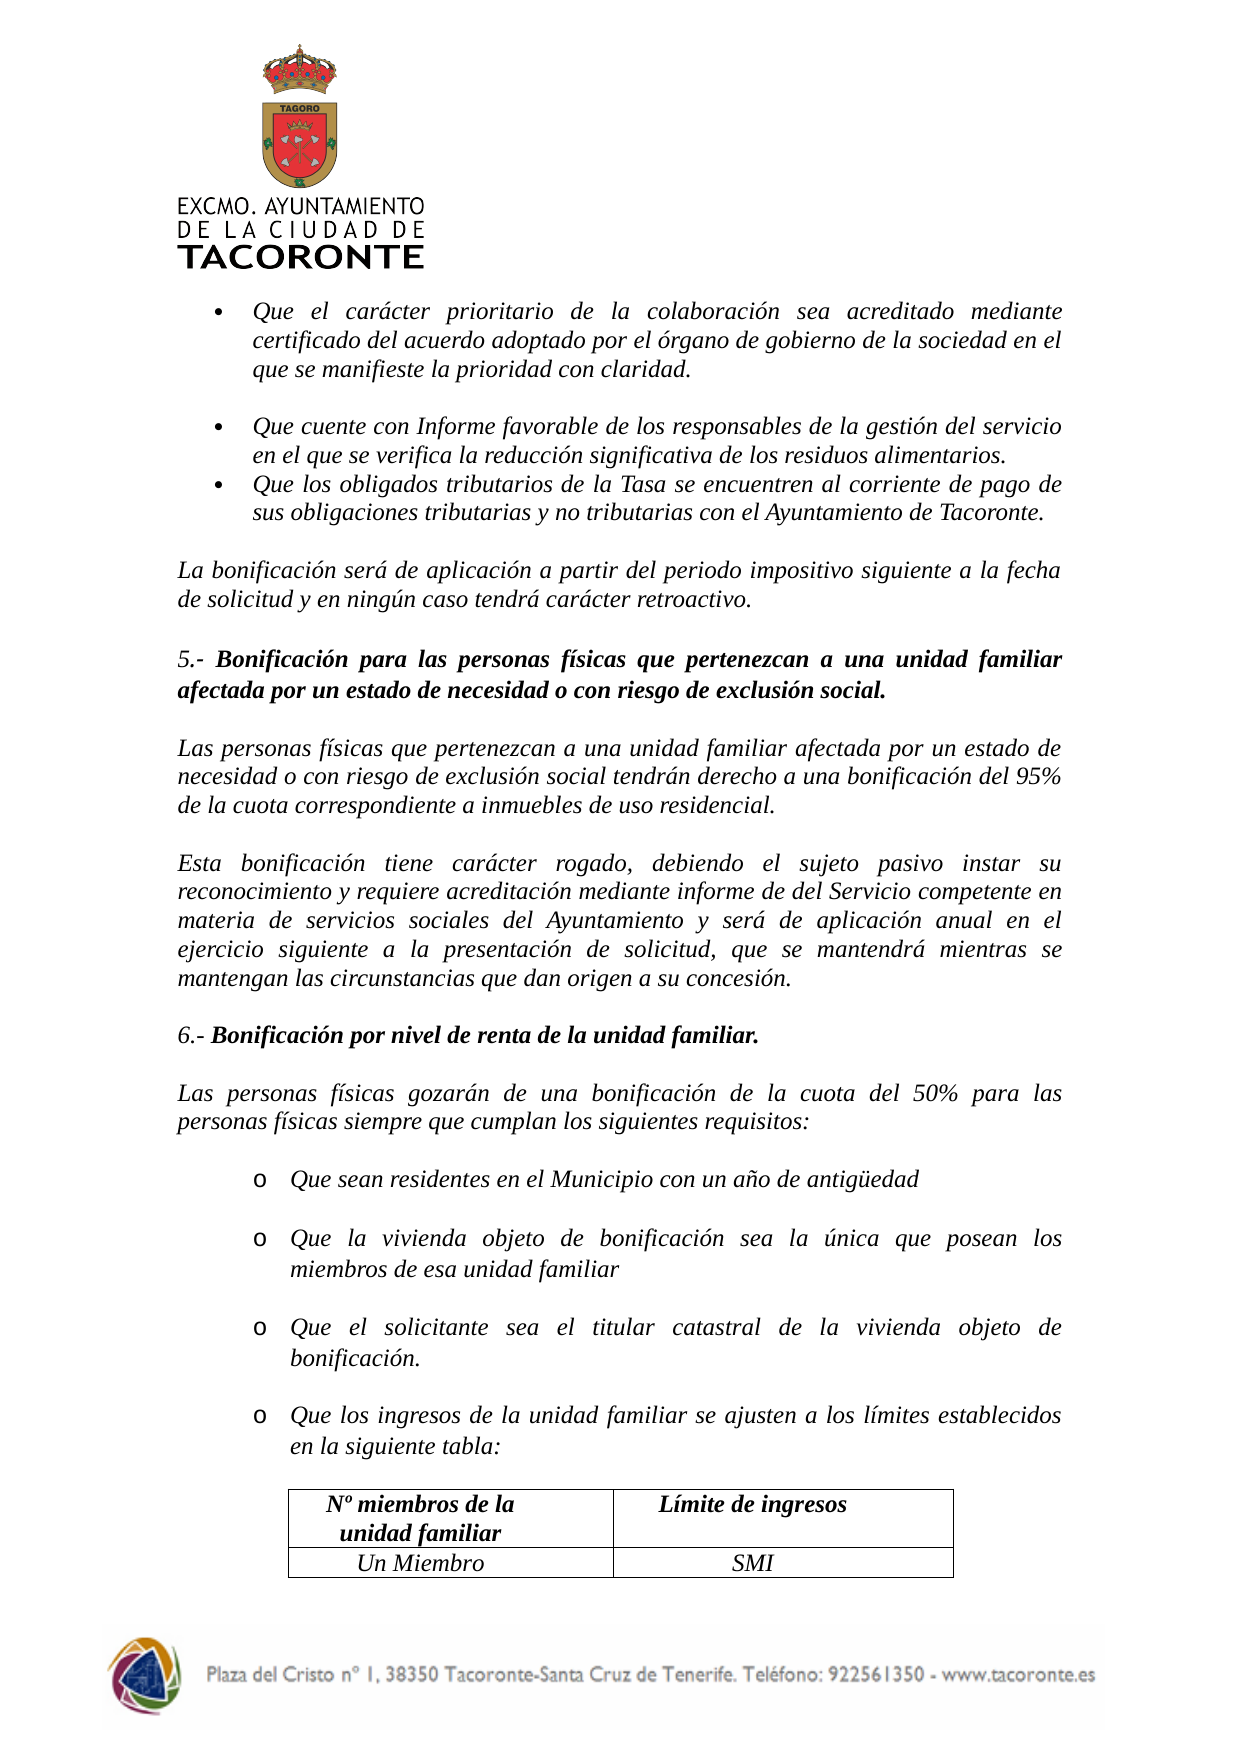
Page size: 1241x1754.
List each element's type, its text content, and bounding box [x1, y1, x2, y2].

table_header Límite de ingresos [614, 1490, 953, 1547]
text 5.- Bonificación para las personas físicas que pertenezcan a una unidad familiar afectada por un estado de necesidad o con riesgo de exclusión social. [177, 641, 1063, 704]
subtitle Que los ingresos de la unidad familiar se ajusten a los límites establecidos en la siguiente tabla: [252, 1400, 1063, 1460]
table_cell SMI [614, 1548, 953, 1577]
picture [101, 1624, 1105, 1730]
text La bonificación será de aplicación a partir del periodo impositivo siguiente a la fecha de solicitud y en ningún caso tendrá carácter retroactivo. [177, 555, 1063, 612]
picture [177, 44, 424, 269]
text Las personas físicas que pertenezcan a una unidad familiar afectada por un estado de necesidad o con riesgo de exclusión social tendrán derecho a una bonificación del 95% de la cuota correspondiente a inmuebles de uso residencial. [177, 733, 1063, 819]
subtitle Que sean residentes en el Municipio con un año de antigüedad [252, 1164, 1063, 1195]
subtitle Que el solicitante sea el titular catastral de la vivienda objeto de bonificación. [252, 1312, 1063, 1371]
table_cell Un Miembro [289, 1548, 613, 1577]
subtitle Que la vivienda objeto de bonificación sea la única que posean los miembros de esa unidad familiar [252, 1223, 1063, 1283]
text 6.- Bonificación por nivel de renta de la unidad familiar. [177, 1020, 1063, 1049]
list Que cuente con Informe favorable de los responsables de la gestión del servicio en el que se verifica la reducción significativa de los residuos alimentarios. [215, 411, 1063, 469]
text Las personas físicas gozarán de una bonificación de la cuota del 50% para las personas físicas siempre que cumplan los siguientes requisitos: [177, 1078, 1063, 1135]
table_header Nº miembros de la unidad familiar [289, 1490, 613, 1547]
list Que el carácter prioritario de la colaboración sea acreditado mediante certificado del acuerdo adoptado por el órgano de gobierno de la sociedad en el que se manifieste la prioridad con claridad. [215, 296, 1063, 382]
list Que los obligados tributarios de la Tasa se encuentren al corriente de pago de sus obligaciones tributarias y no tributarias con el Ayuntamiento de Tacoronte. [215, 469, 1063, 526]
text Esta bonificación tiene carácter rogado, debiendo el sujeto pasivo instar su reconocimiento y requiere acreditación mediante informe de del Servicio competente en materia de servicios sociales del Ayuntamiento y será de aplicación anual en el ejercicio siguiente a la presentación de solicitud, que se mantendrá mientras se mantengan las circunstancias que dan origen a su concesión. [177, 848, 1063, 991]
